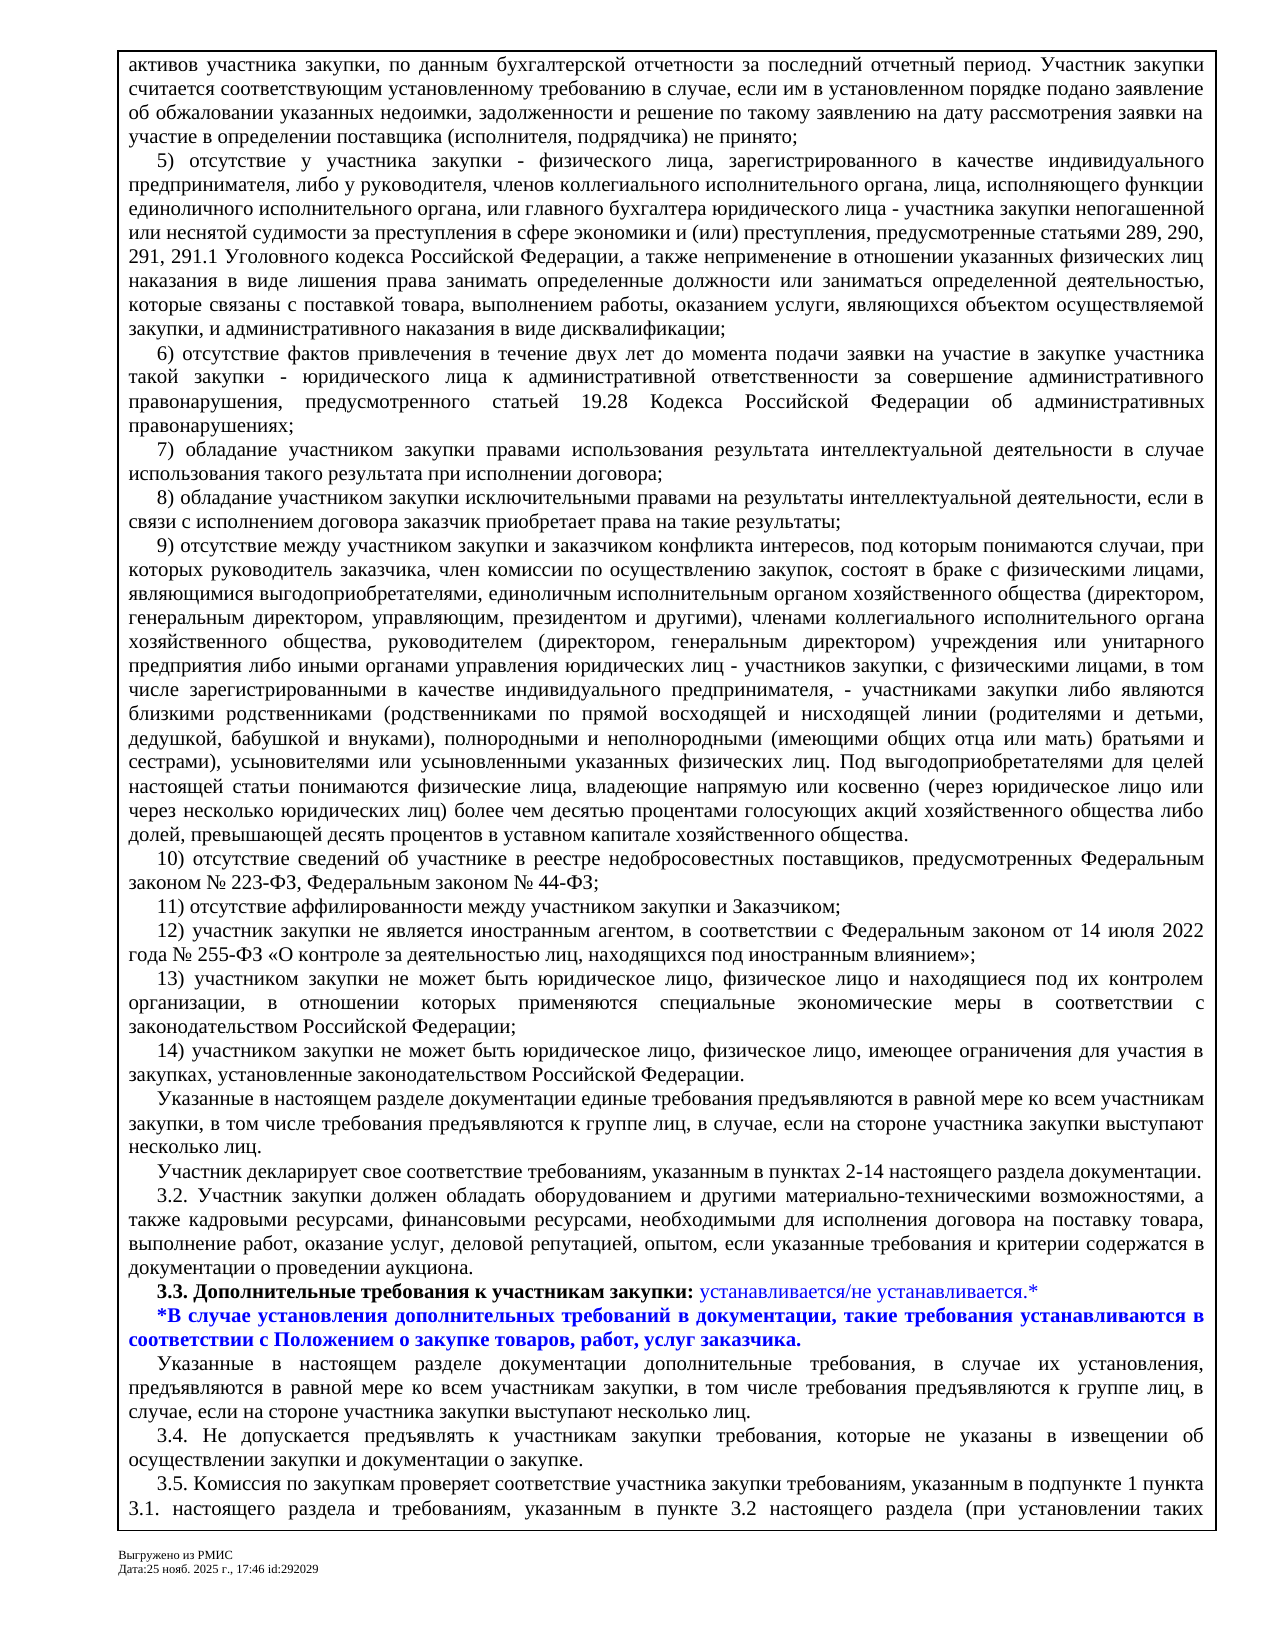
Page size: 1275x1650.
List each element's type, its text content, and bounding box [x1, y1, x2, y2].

table_header активов участника закупки, по данным бухгалтерской отчетности за последний отчетный период. Участник закупки считается соответствующим установленному требованию в случае, если им в установленном порядке подано заявление об обжаловании указанных недоимки, задолженности и решение по такому заявлению на дату рассмотрения заявки на участие в определении поставщика (исполнителя, подрядчика) не принято; 5) отсутствие у участника закупки - физического лица, зарегистрированного в качестве индивидуального предпринимателя, либо у руководителя, членов коллегиального исполнительного органа, лица, исполняющего функции единоличного исполнительного органа, или главного бухгалтера юридического лица - участника закупки непогашенной или неснятой судимости за преступления в сфере экономики и (или) преступления, предусмотренные статьями 289, 290, 291, 291.1 Уголовного кодекса Российской Федерации, а также неприменение в отношении указанных физических лиц наказания в виде лишения права занимать определенные должности или заниматься определенной деятельностью, которые связаны с поставкой товара, выполнением работы, оказанием услуги, являющихся объектом осуществляемой закупки, и административного наказания в виде дисквалификации; 6) отсутствие фактов привлечения в течение двух лет до момента подачи заявки на участие в закупке участника такой закупки - юридического лица к административной ответственности за совершение административного правонарушения, предусмотренного статьей 19.28 Кодекса Российской Федерации об административных правонарушениях; 7) обладание участником закупки правами использования результата интеллектуальной деятельности в случае использования такого результата при исполнении договора; 8) обладание участником закупки исключительными правами на результаты интеллектуальной деятельности, если в связи с исполнением договора заказчик приобретает права на такие результаты; 9) отсутствие между участником закупки и заказчиком конфликта интересов, под которым понимаются случаи, при которых руководитель заказчика, член комиссии по осуществлению закупок, состоят в браке с физическими лицами, являющимися выгодоприобретателями, единоличным исполнительным органом хозяйственного общества (директором, генеральным директором, управляющим, президентом и другими), членами коллегиального исполнительного органа хозяйственного общества, руководителем (директором, генеральным директором) учреждения или унитарного предприятия либо иными органами управления юридических лиц - участников закупки, с физическими лицами, в том числе зарегистрированными в качестве индивидуального предпринимателя, - участниками закупки либо являются близкими родственниками (родственниками по прямой восходящей и нисходящей линии (родителями и детьми, дедушкой, бабушкой и внуками), полнородными и неполнородными (имеющими общих отца или мать) братьями и сестрами), усыновителями или усыновленными указанных физических лиц. Под выгодоприобретателями для целей настоящей статьи понимаются физические лица, владеющие напрямую или косвенно (через юридическое лицо или через несколько юридических лиц) более чем десятью процентами голосующих акций хозяйственного общества либо долей, превышающей десять процентов в уставном капитале хозяйственного общества. 10) отсутствие сведений об участнике в реестре недобросовестных поставщиков, предусмотренных Федеральным законом № 223-ФЗ, Федеральным законом № 44-ФЗ; 11) отсутствие аффилированности между участником закупки и Заказчиком; 12) участник закупки не является иностранным агентом, в соответствии с Федеральным законом от 14 июля 2022 года № 255-ФЗ «О контроле за деятельностью лиц, находящихся под иностранным влиянием»; 13) участником закупки не может быть юридическое лицо, физическое лицо и находящиеся под их контролем организации, в отношении которых применяются специальные экономические меры в соответствии с законодательством Российской Федерации; 14) участником закупки не может быть юридическое лицо, физическое лицо, имеющее ограничения для участия в закупках, установленные законодательством Российской Федерации. Указанные в настоящем разделе документации единые требования предъявляются в равной мере ко всем участникам закупки, в том числе требования предъявляются к группе лиц, в случае, если на стороне участника закупки выступают несколько лиц. Участник декларирует свое соответствие требованиям, указанным в пунктах 2-14 настоящего раздела документации. 3.2. Участник закупки должен обладать оборудованием и другими материально-техническими возможностями, а также кадровыми ресурсами, финансовыми ресурсами, необходимыми для исполнения договора на поставку товара, выполнение работ, оказание услуг, деловой репутацией, опытом, если указанные требования и критерии содержатся в документации о проведении аукциона. 3.3. Дополнительные требования к участникам закупки: устанавливается/не устанавливается.* *В случае установления дополнительных требований в документации, такие требования устанавливаются в соответствии с Положением о закупке товаров, работ, услуг заказчика. Указанные в настоящем разделе документации дополнительные требования, в случае их установления, предъявляются в равной мере ко всем участникам закупки, в том числе требования предъявляются к группе лиц, в случае, если на стороне участника закупки выступают несколько лиц. 3.4. Не допускается предъявлять к участникам закупки требования, которые не указаны в извещении об осуществлении закупки и документации о закупке. 3.5. Комиссия по закупкам проверяет соответствие участника закупки требованиям, указанным в подпункте 1 пункта 3.1. настоящего раздела и требованиям, указанным в пункте 3.2 настоящего раздела (при установлении таких [119, 52, 1215, 1530]
